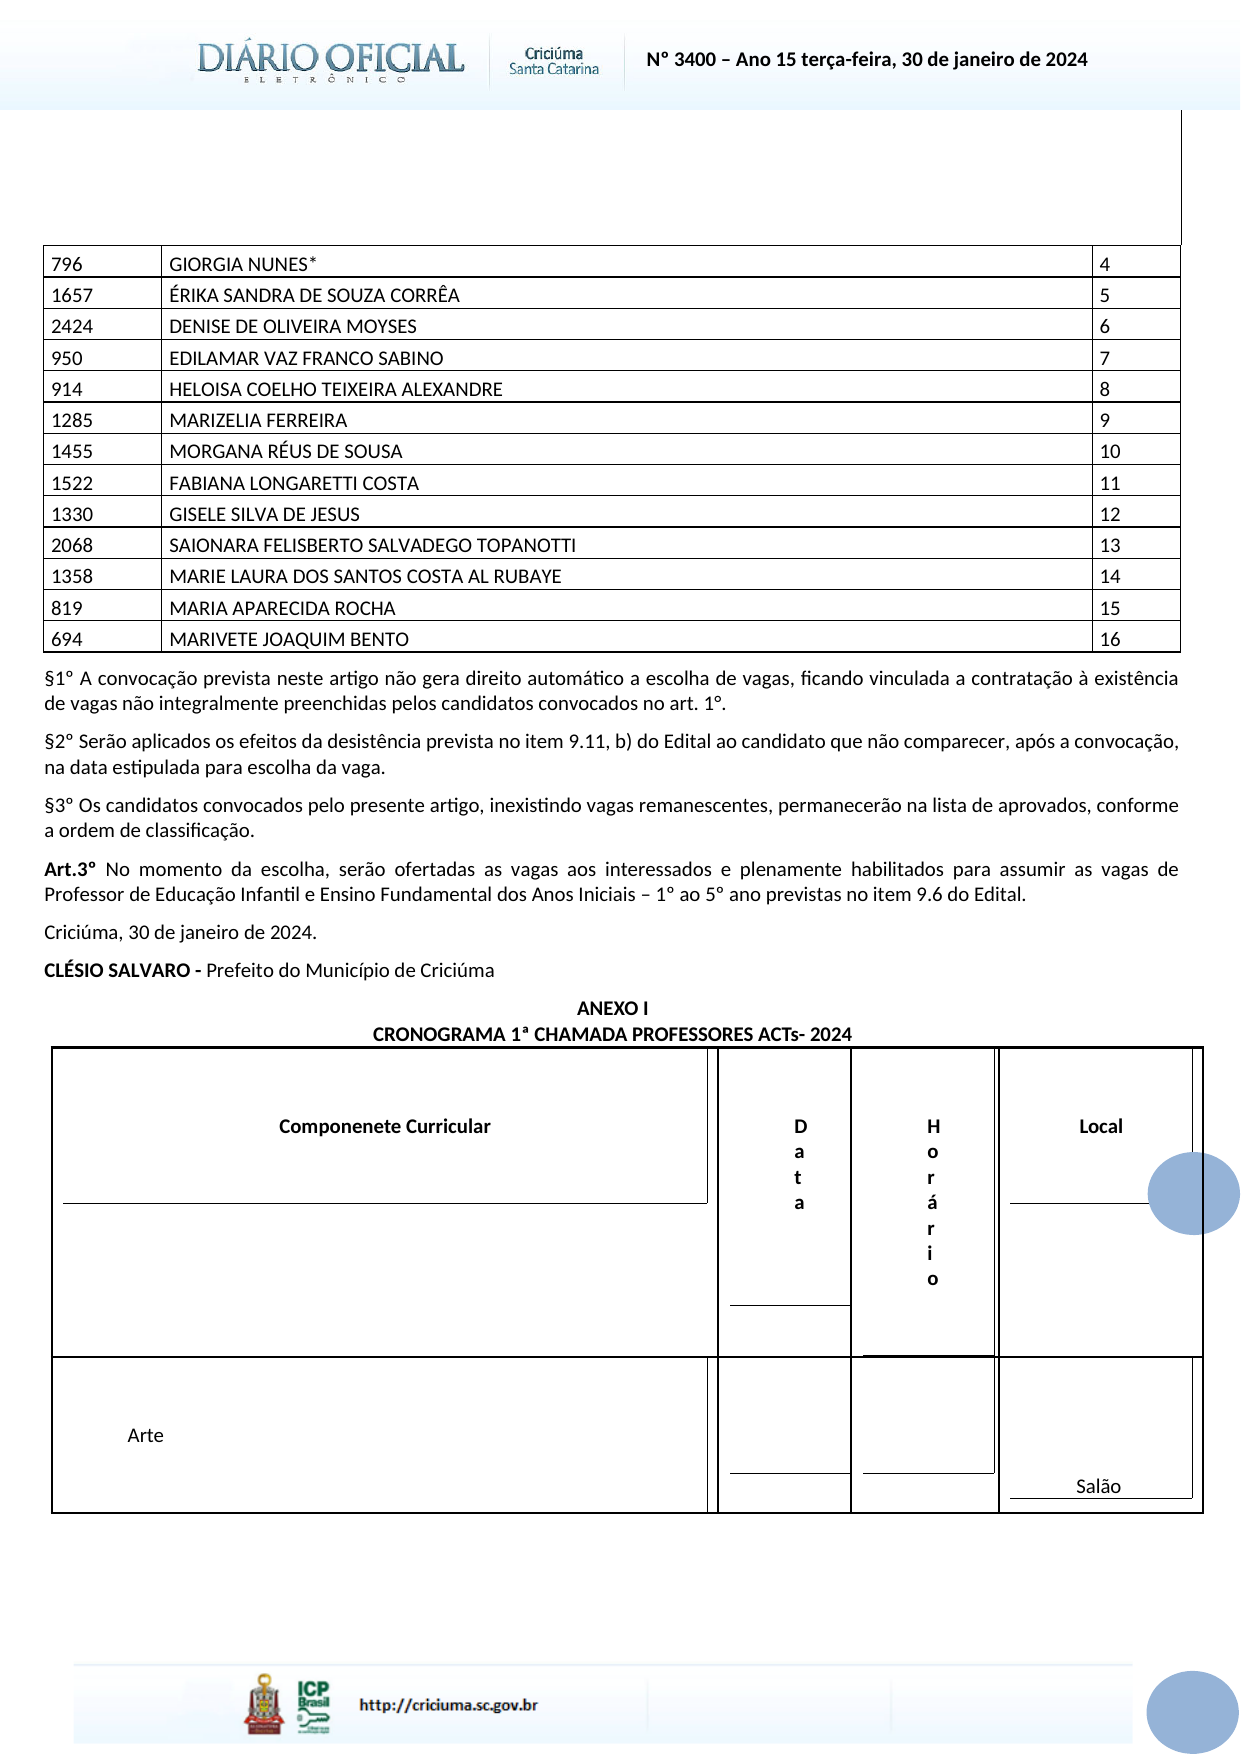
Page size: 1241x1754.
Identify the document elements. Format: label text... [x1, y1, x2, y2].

text ANEXO I [44, 996, 1181, 1021]
table_cell 1657 [44, 278, 161, 308]
table_cell 1358 [44, 559, 161, 589]
table_cell Salão [1000, 1358, 1202, 1512]
table_cell [719, 1358, 850, 1512]
table_header Componenete Curricular [53, 1049, 717, 1356]
table_cell ÉRIKA SANDRA DE SOUZA CORRÊA [162, 278, 1092, 308]
table_cell 13 [1093, 528, 1180, 558]
text CLÉSIO SALVARO - Prefeito do Município de Criciúma [44, 957, 1156, 983]
text Art.3º No momento da escolha, serão ofertadas as vagas aos interessados e plenamente habilitados para assumir as vagas de Professor de Educação Infantil e Ensino Fundamental dos Anos Iniciais – 1º ao 5º ano previstas no item 9.6 do Edital. [44, 856, 1181, 907]
table_cell [708, 1358, 717, 1512]
table_cell 1330 [44, 496, 161, 526]
table_cell DENISE DE OLIVEIRA MOYSES [162, 309, 1092, 339]
table_cell SAIONARA FELISBERTO SALVADEGO TOPANOTTI [162, 528, 1092, 558]
table_cell MORGANA RÉUS DE SOUSA [162, 434, 1092, 464]
table_cell 4 [1093, 246, 1180, 276]
table_cell 7 [1093, 340, 1180, 370]
table_header Data [719, 1049, 850, 1356]
table_cell 1522 [44, 465, 161, 495]
text §1º A convocação prevista neste artigo não gera direito automático a escolha de vagas, ficando vinculada a contratação à existência de vagas não integralmente preenchidas pelos candidatos convocados no art. 1°. [44, 665, 1181, 716]
table_cell 694 [44, 621, 161, 651]
table_cell [852, 1358, 998, 1512]
table_cell 1455 [44, 434, 161, 464]
table_cell 12 [1093, 496, 1180, 526]
table_header Local [1000, 1049, 1202, 1356]
table_cell 1285 [44, 403, 161, 433]
table_cell MARIA APARECIDA ROCHA [162, 590, 1092, 620]
text §2º Serão aplicados os efeitos da desistência prevista no item 9.11, b) do Edital ao candidato que não comparecer, após a convocação, na data estipulada para escolha da vaga. [44, 729, 1181, 779]
table_cell EDILAMAR VAZ FRANCO SABINO [162, 340, 1092, 370]
text §3º Os candidatos convocados pelo presente artigo, inexistindo vagas remanescentes, permanecerão na lista de aprovados, conforme a ordem de classificação. [44, 792, 1181, 843]
table_cell 14 [1093, 559, 1180, 589]
table_cell 16 [1093, 621, 1180, 651]
text Criciúma, 30 de janeiro de 2024. [44, 919, 1181, 945]
table_header Horário [852, 1049, 994, 1356]
table_cell 796 [44, 246, 161, 276]
table_cell 2068 [44, 528, 161, 558]
text CRONOGRAMA 1ª CHAMADA PROFESSORES ACTs- 2024 [44, 1021, 1181, 1046]
table_cell 9 [1093, 403, 1180, 433]
table_cell 10 [1093, 434, 1180, 464]
table_cell FABIANA LONGARETTI COSTA [162, 465, 1092, 495]
table_cell GISELE SILVA DE JESUS [162, 496, 1092, 526]
table_cell HELOISA COELHO TEIXEIRA ALEXANDRE [162, 371, 1092, 401]
table_cell 914 [44, 371, 161, 401]
table_cell MARIZELIA FERREIRA [162, 403, 1092, 433]
table_cell 5 [1093, 278, 1180, 308]
table_cell 11 [1093, 465, 1180, 495]
table_cell 2424 [44, 309, 161, 339]
table_cell MARIVETE JOAQUIM BENTO [162, 621, 1092, 651]
table_cell Arte [53, 1358, 707, 1512]
table_cell MARIE LAURA DOS SANTOS COSTA AL RUBAYE [162, 559, 1092, 589]
table_cell GIORGIA NUNES* [162, 246, 1092, 276]
table_cell 950 [44, 340, 161, 370]
table_cell 8 [1093, 371, 1180, 401]
table_cell 15 [1093, 590, 1180, 620]
table_cell 6 [1093, 309, 1180, 339]
table_cell 819 [44, 590, 161, 620]
